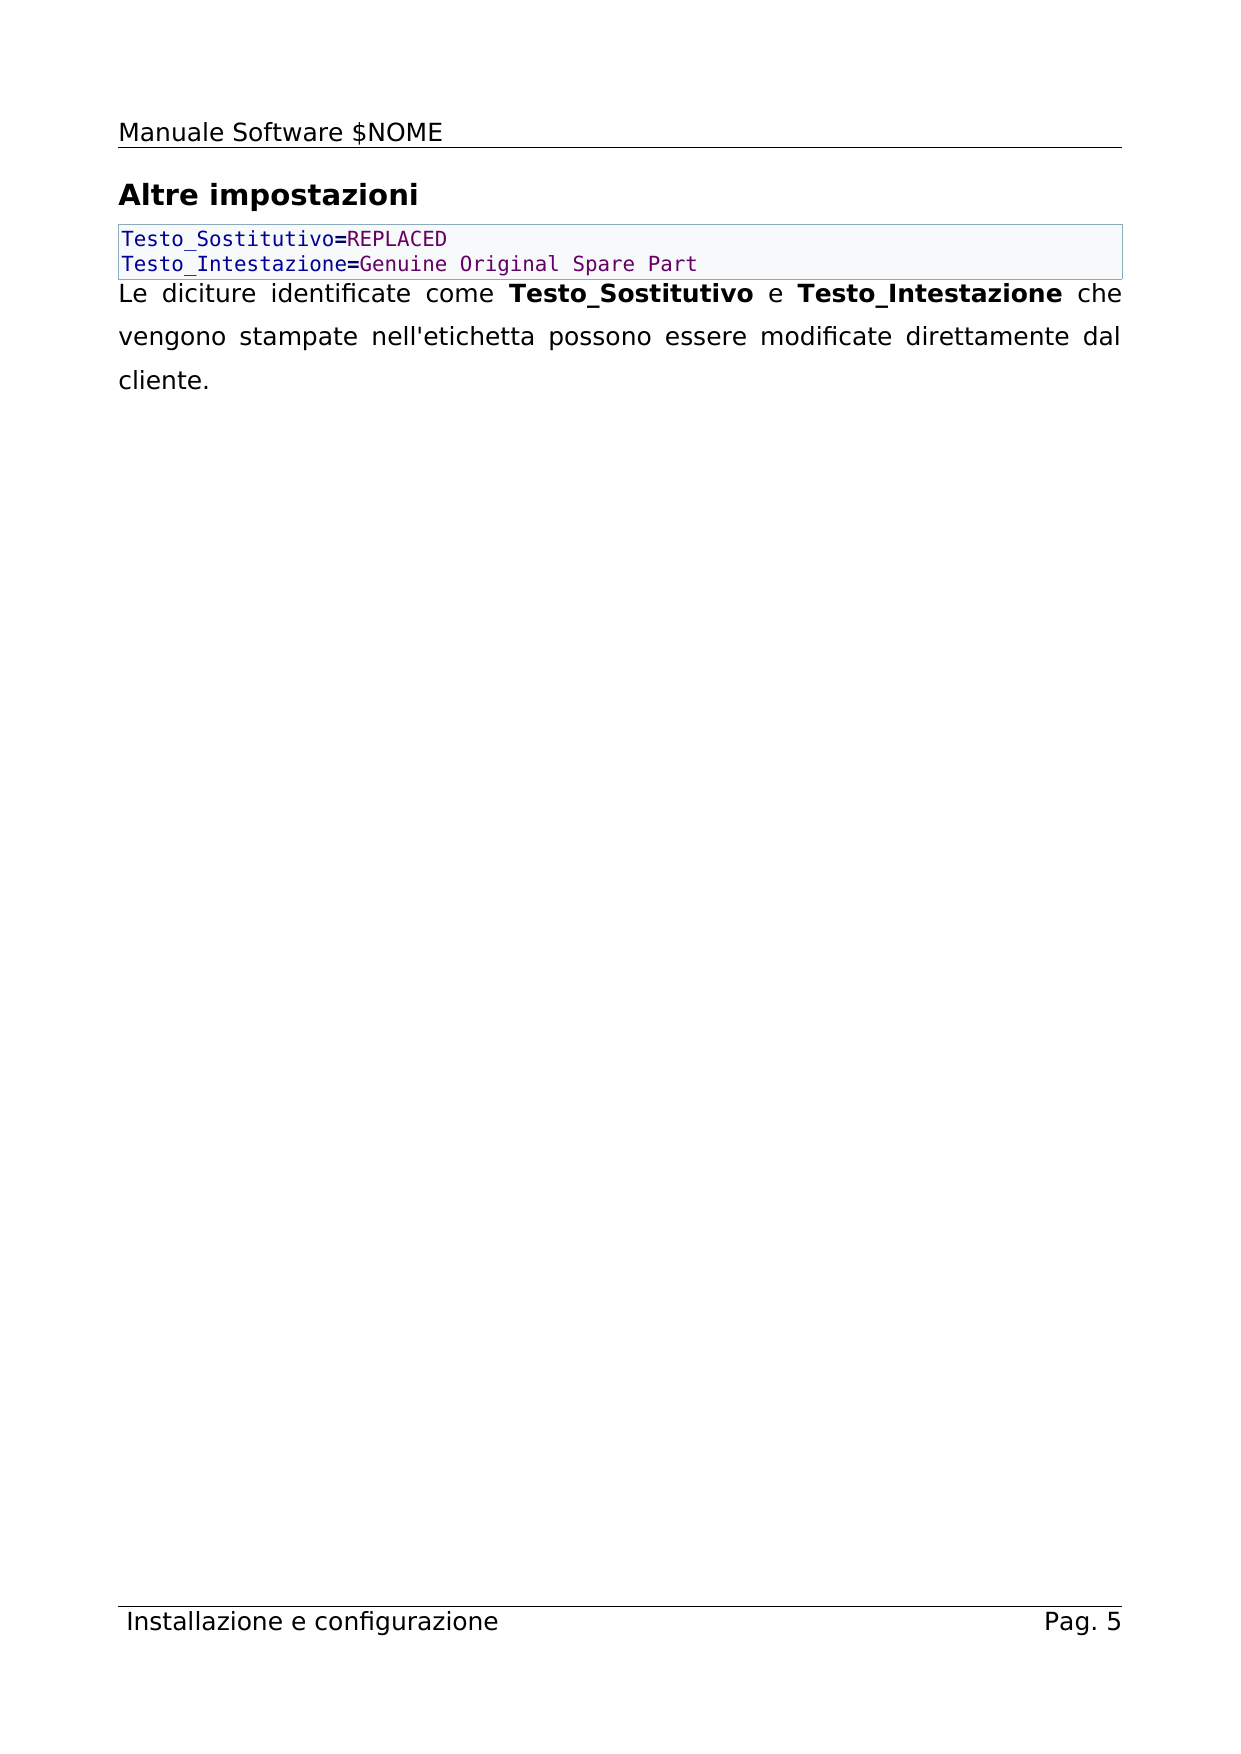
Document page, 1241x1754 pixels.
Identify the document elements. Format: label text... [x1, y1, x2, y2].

subtitle Altre impostazioni [118, 178, 1122, 212]
text Le diciture identificate come Testo_Sostitutivo e Testo_Intestazione che vengono stampate nell'etichetta possono essere modificate direttamente dal cliente. [118, 280, 1122, 396]
text Testo_Sostitutivo=REPLACED Testo_Intestazione=Genuine Original Spare Part [119, 225, 1122, 279]
